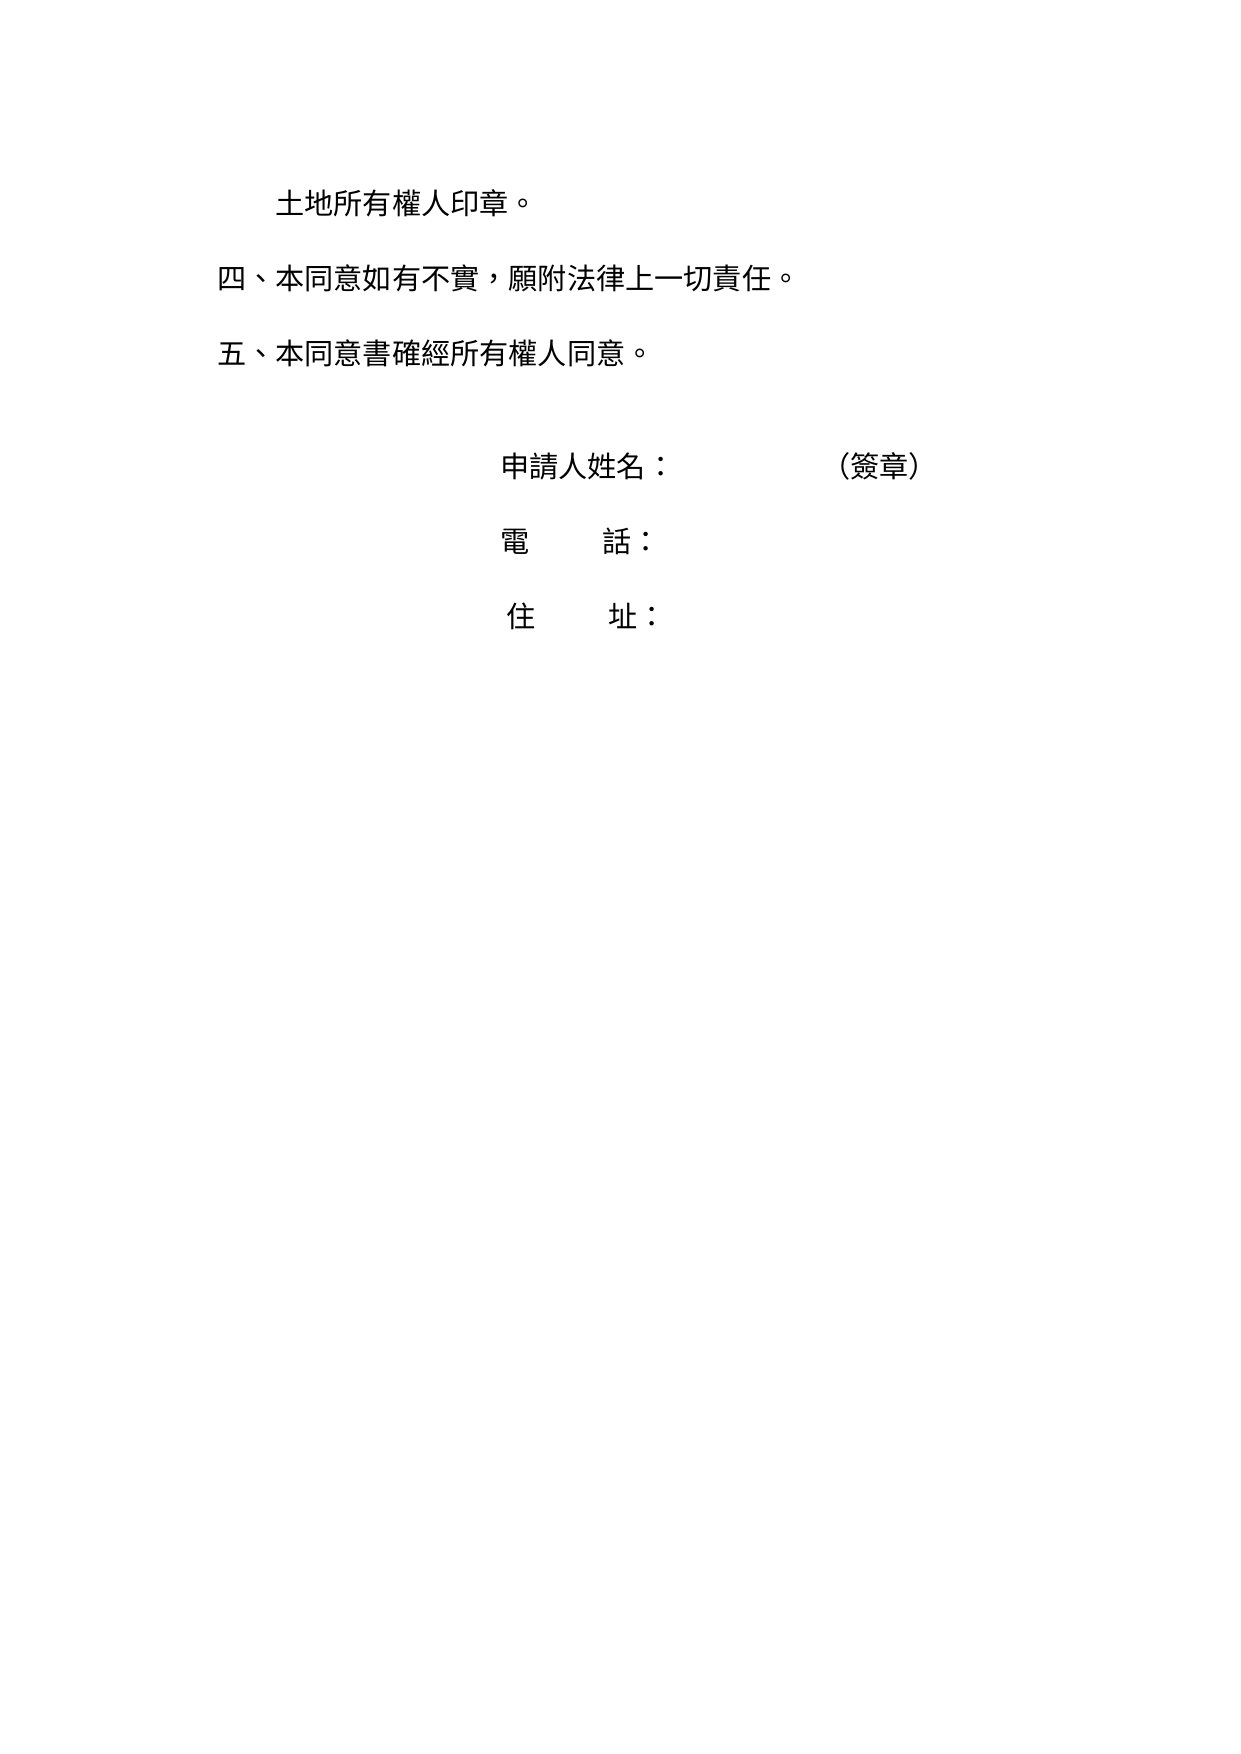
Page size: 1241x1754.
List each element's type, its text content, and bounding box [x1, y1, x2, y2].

text 住 址： [187, 577, 1053, 652]
text 電 話： [237, 502, 1053, 577]
text 申請人姓名： （簽章） [237, 427, 1053, 502]
text 四、本同意如有不實，願附法律上一切責任。 [217, 239, 1053, 314]
text 五、本同意書確經所有權人同意。 [217, 314, 1053, 389]
text 土地所有權人印章。 [217, 164, 1053, 239]
